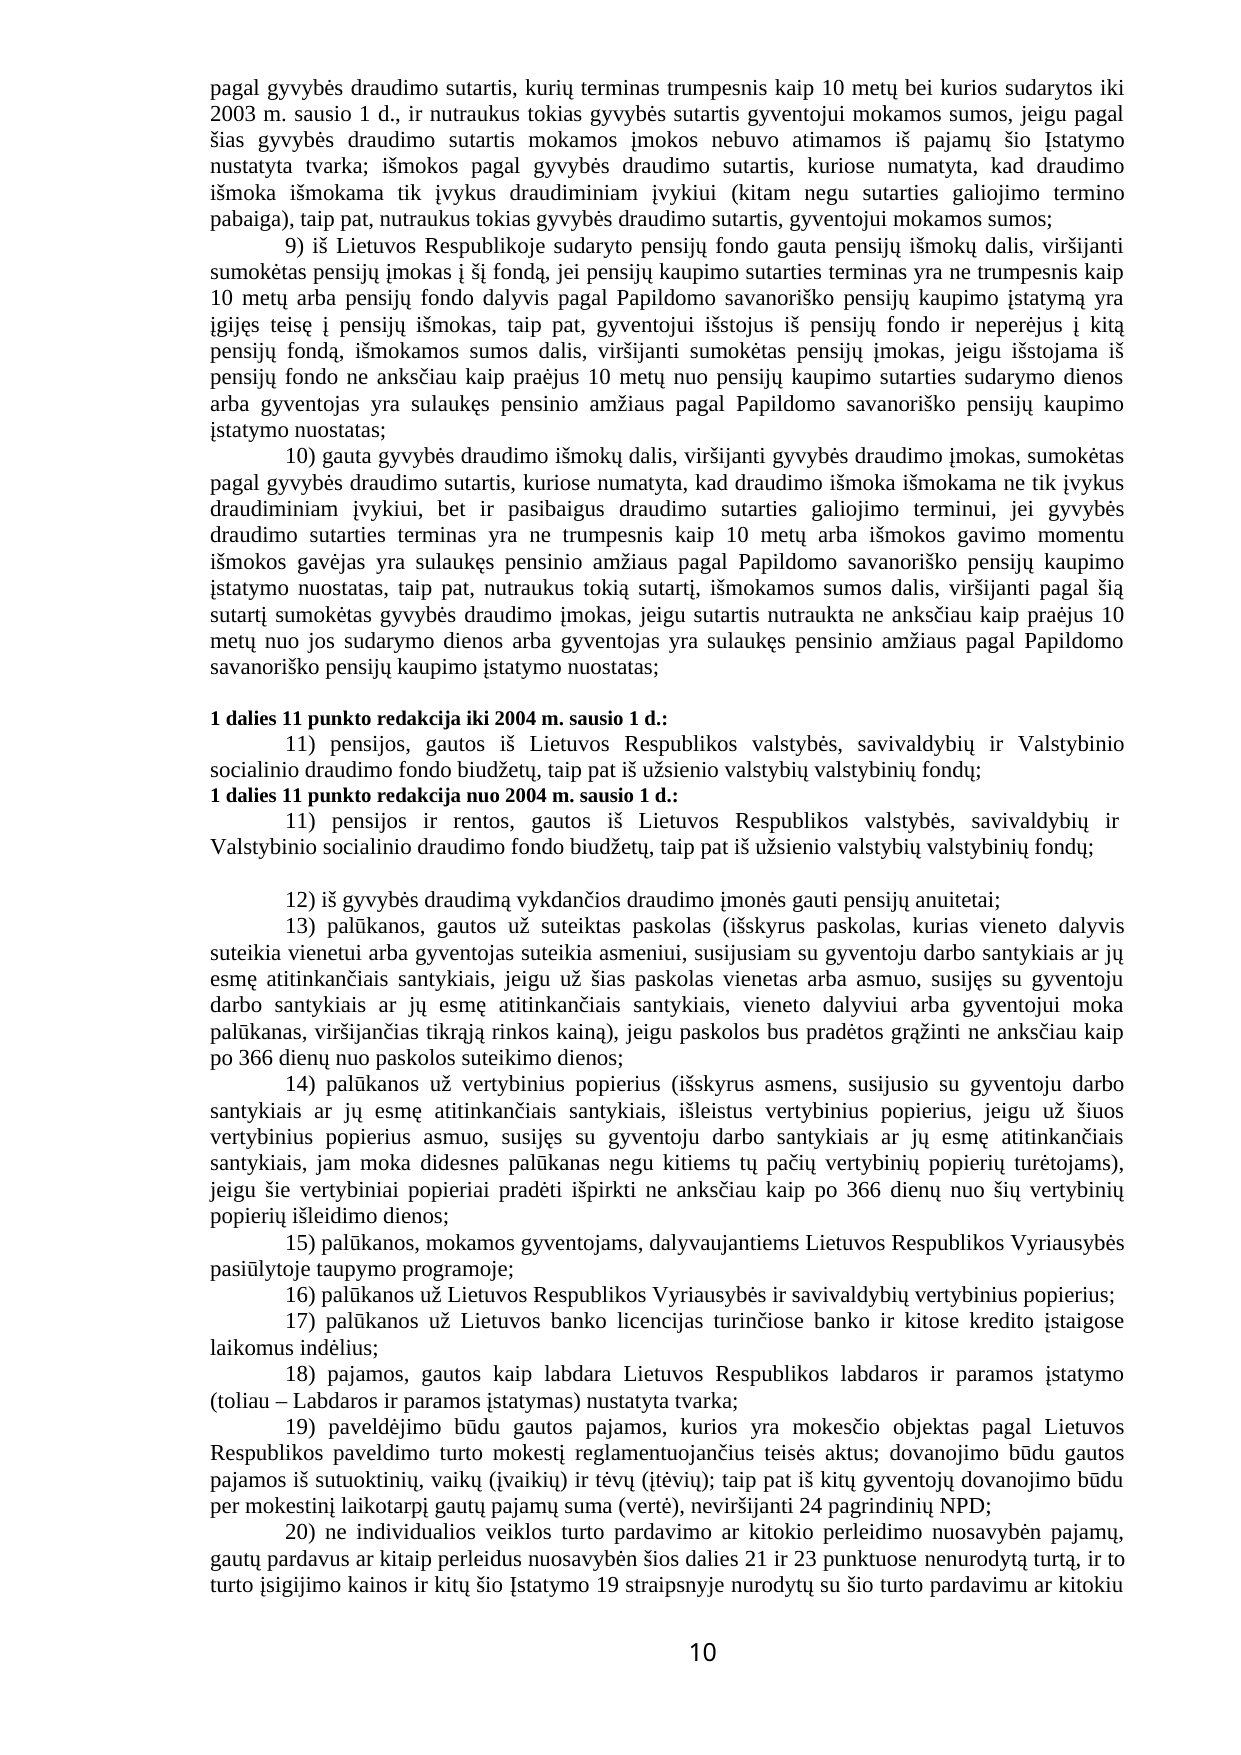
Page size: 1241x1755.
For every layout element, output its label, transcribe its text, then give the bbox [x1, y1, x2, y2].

text 17) palūkanos už Lietuvos banko licencijas turinčiose banko ir kitose kredito įstaigose laikomus indėlius; [210, 1308, 1126, 1360]
text 12) iš gyvybės draudimą vykdančios draudimo įmonės gauti pensijų anuitetai; [210, 886, 1126, 912]
text 9) iš Lietuvos Respublikoje sudaryto pensijų fondo gauta pensijų išmokų dalis, viršijanti sumokėtas pensijų įmokas į šį fondą, jei pensijų kaupimo sutarties terminas yra ne trumpesnis kaip 10 metų arba pensijų fondo dalyvis pagal Papildomo savanoriško pensijų kaupimo įstatymą yra įgijęs teisę į pensijų išmokas, taip pat, gyventojui išstojus iš pensijų fondo ir neperėjus į kitą pensijų fondą, išmokamos sumos dalis, viršijanti sumokėtas pensijų įmokas, jeigu išstojama iš pensijų fondo ne anksčiau kaip praėjus 10 metų nuo pensijų kaupimo sutarties sudarymo dienos arba gyventojas yra sulaukęs pensinio amžiaus pagal Papildomo savanoriško pensijų kaupimo įstatymo nuostatas; [210, 232, 1126, 442]
text 14) palūkanos už vertybinius popierius (išskyrus asmens, susijusio su gyventoju darbo santykiais ar jų esmę atitinkančiais santykiais, išleistus vertybinius popierius, jeigu už šiuos vertybinius popierius asmuo, susijęs su gyventoju darbo santykiais ar jų esmę atitinkančiais santykiais, jam moka didesnes palūkanas negu kitiems tų pačių vertybinių popierių turėtojams), jeigu šie vertybiniai popieriai pradėti išpirkti ne anksčiau kaip po 366 dienų nuo šių vertybinių popierių išleidimo dienos; [210, 1070, 1126, 1228]
text 20) ne individualios veiklos turto pardavimo ar kitokio perleidimo nuosavybėn pajamų, gautų pardavus ar kitaip perleidus nuosavybėn šios dalies 21 ir 23 punktuose nenurodytą turtą, ir to turto įsigijimo kainos ir kitų šio Įstatymo 19 straipsnyje nurodytų su šio turto pardavimu ar kitokiu [210, 1518, 1126, 1597]
text 19) paveldėjimo būdu gautos pajamos, kurios yra mokesčio objektas pagal Lietuvos Respublikos paveldimo turto mokestį reglamentuojančius teisės aktus; dovanojimo būdu gautos pajamos iš sutuoktinių, vaikų (įvaikių) ir tėvų (įtėvių); taip pat iš kitų gyventojų dovanojimo būdu per mokestinį laikotarpį gautų pajamų suma (vertė), neviršijanti 24 pagrindinių NPD; [210, 1413, 1126, 1518]
text 10) gauta gyvybės draudimo išmokų dalis, viršijanti gyvybės draudimo įmokas, sumokėtas pagal gyvybės draudimo sutartis, kuriose numatyta, kad draudimo išmoka išmokama ne tik įvykus draudiminiam įvykiui, bet ir pasibaigus draudimo sutarties galiojimo terminui, jei gyvybės draudimo sutarties terminas yra ne trumpesnis kaip 10 metų arba išmokos gavimo momentu išmokos gavėjas yra sulaukęs pensinio amžiaus pagal Papildomo savanoriško pensijų kaupimo įstatymo nuostatas, taip pat, nutraukus tokią sutartį, išmokamos sumos dalis, viršijanti pagal šią sutartį sumokėtas gyvybės draudimo įmokas, jeigu sutartis nutraukta ne anksčiau kaip praėjus 10 metų nuo jos sudarymo dienos arba gyventojas yra sulaukęs pensinio amžiaus pagal Papildomo savanoriško pensijų kaupimo įstatymo nuostatas; [210, 442, 1126, 680]
text 13) palūkanos, gautos už suteiktas paskolas (išskyrus paskolas, kurias vieneto dalyvis suteikia vienetui arba gyventojas suteikia asmeniui, susijusiam su gyventoju darbo santykiais ar jų esmę atitinkančiais santykiais, jeigu už šias paskolas vienetas arba asmuo, susijęs su gyventoju darbo santykiais ar jų esmę atitinkančiais santykiais, vieneto dalyviui arba gyventojui moka palūkanas, viršijančias tikrąją rinkos kainą), jeigu paskolos bus pradėtos grąžinti ne anksčiau kaip po 366 dienų nuo paskolos suteikimo dienos; [210, 912, 1126, 1070]
text 1 dalies 11 punkto redakcija iki 2004 m. sausio 1 d.: [210, 706, 1126, 730]
text 1 dalies 11 punkto redakcija nuo 2004 m. sausio 1 d.: [210, 783, 1126, 807]
text 11) pensijos, gautos iš Lietuvos Respublikos valstybės, savivaldybių ir Valstybinio socialinio draudimo fondo biudžetų, taip pat iš užsienio valstybių valstybinių fondų; [210, 730, 1126, 783]
text 11) pensijos ir rentos, gautos iš Lietuvos Respublikos valstybės, savivaldybių ir Valstybinio socialinio draudimo fondo biudžetų, taip pat iš užsienio valstybių valstybinių fondų; [210, 807, 1120, 859]
text 15) palūkanos, mokamos gyventojams, dalyvaujantiems Lietuvos Respublikos Vyriausybės pasiūlytoje taupymo programoje; [210, 1228, 1126, 1281]
text pagal gyvybės draudimo sutartis, kurių terminas trumpesnis kaip 10 metų bei kurios sudarytos iki 2003 m. sausio 1 d., ir nutraukus tokias gyvybės sutartis gyventojui mokamos sumos, jeigu pagal šias gyvybės draudimo sutartis mokamos įmokos nebuvo atimamos iš pajamų šio Įstatymo nustatyta tvarka; išmokos pagal gyvybės draudimo sutartis, kuriose numatyta, kad draudimo išmoka išmokama tik įvykus draudiminiam įvykiui (kitam negu sutarties galiojimo termino pabaiga), taip pat, nutraukus tokias gyvybės draudimo sutartis, gyventojui mokamos sumos; [210, 73, 1126, 232]
text 16) palūkanos už Lietuvos Respublikos Vyriausybės ir savivaldybių vertybinius popierius; [210, 1281, 1126, 1308]
text 18) pajamos, gautos kaip labdara Lietuvos Respublikos labdaros ir paramos įstatymo (toliau – Labdaros ir paramos įstatymas) nustatyta tvarka; [210, 1360, 1126, 1413]
